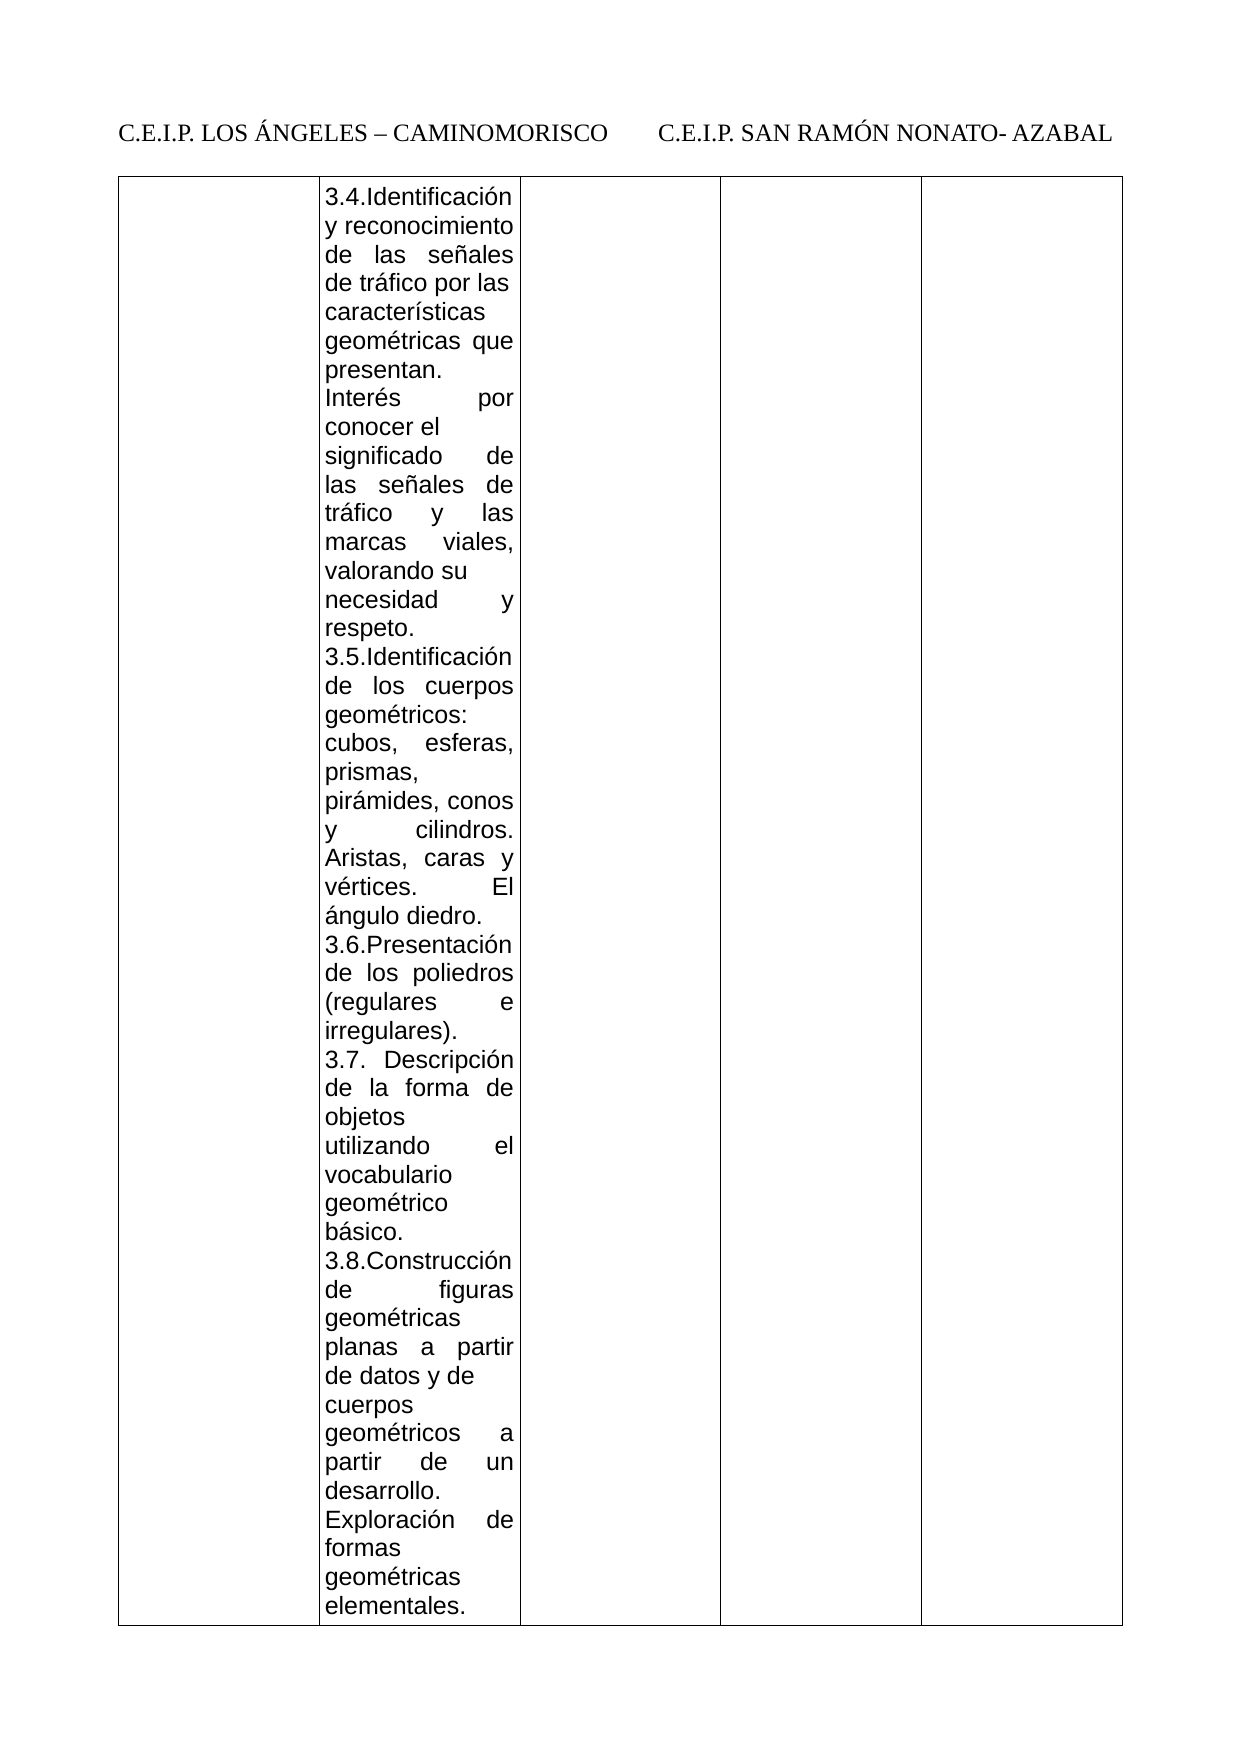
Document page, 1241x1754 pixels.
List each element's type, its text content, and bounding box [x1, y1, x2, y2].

table_cell 3.4.Identificación y reconocimiento de las señales de tráfico por las características geométricas que presentan. Interés por conocer el significado de las señales de tráfico y las marcas viales, valorando su necesidad y respeto. 3.5.Identificación de los cuerpos geométricos: cubos, esferas, prismas, pirámides, conos y cilindros. Aristas, caras y vértices. El ángulo diedro. 3.6.Presentación de los poliedros (regulares e irregulares). 3.7. Descripción de la forma de objetos utilizando el vocabulario geométrico básico. 3.8.Construcción de figuras geométricas planas a partir de datos y de cuerpos geométricos a partir de un desarrollo. Exploración de formas geométricas elementales. [320, 177, 520, 1625]
table_cell [521, 177, 720, 1625]
table_cell [119, 177, 319, 1625]
table_cell [721, 177, 921, 1625]
table_cell [922, 177, 1122, 1625]
